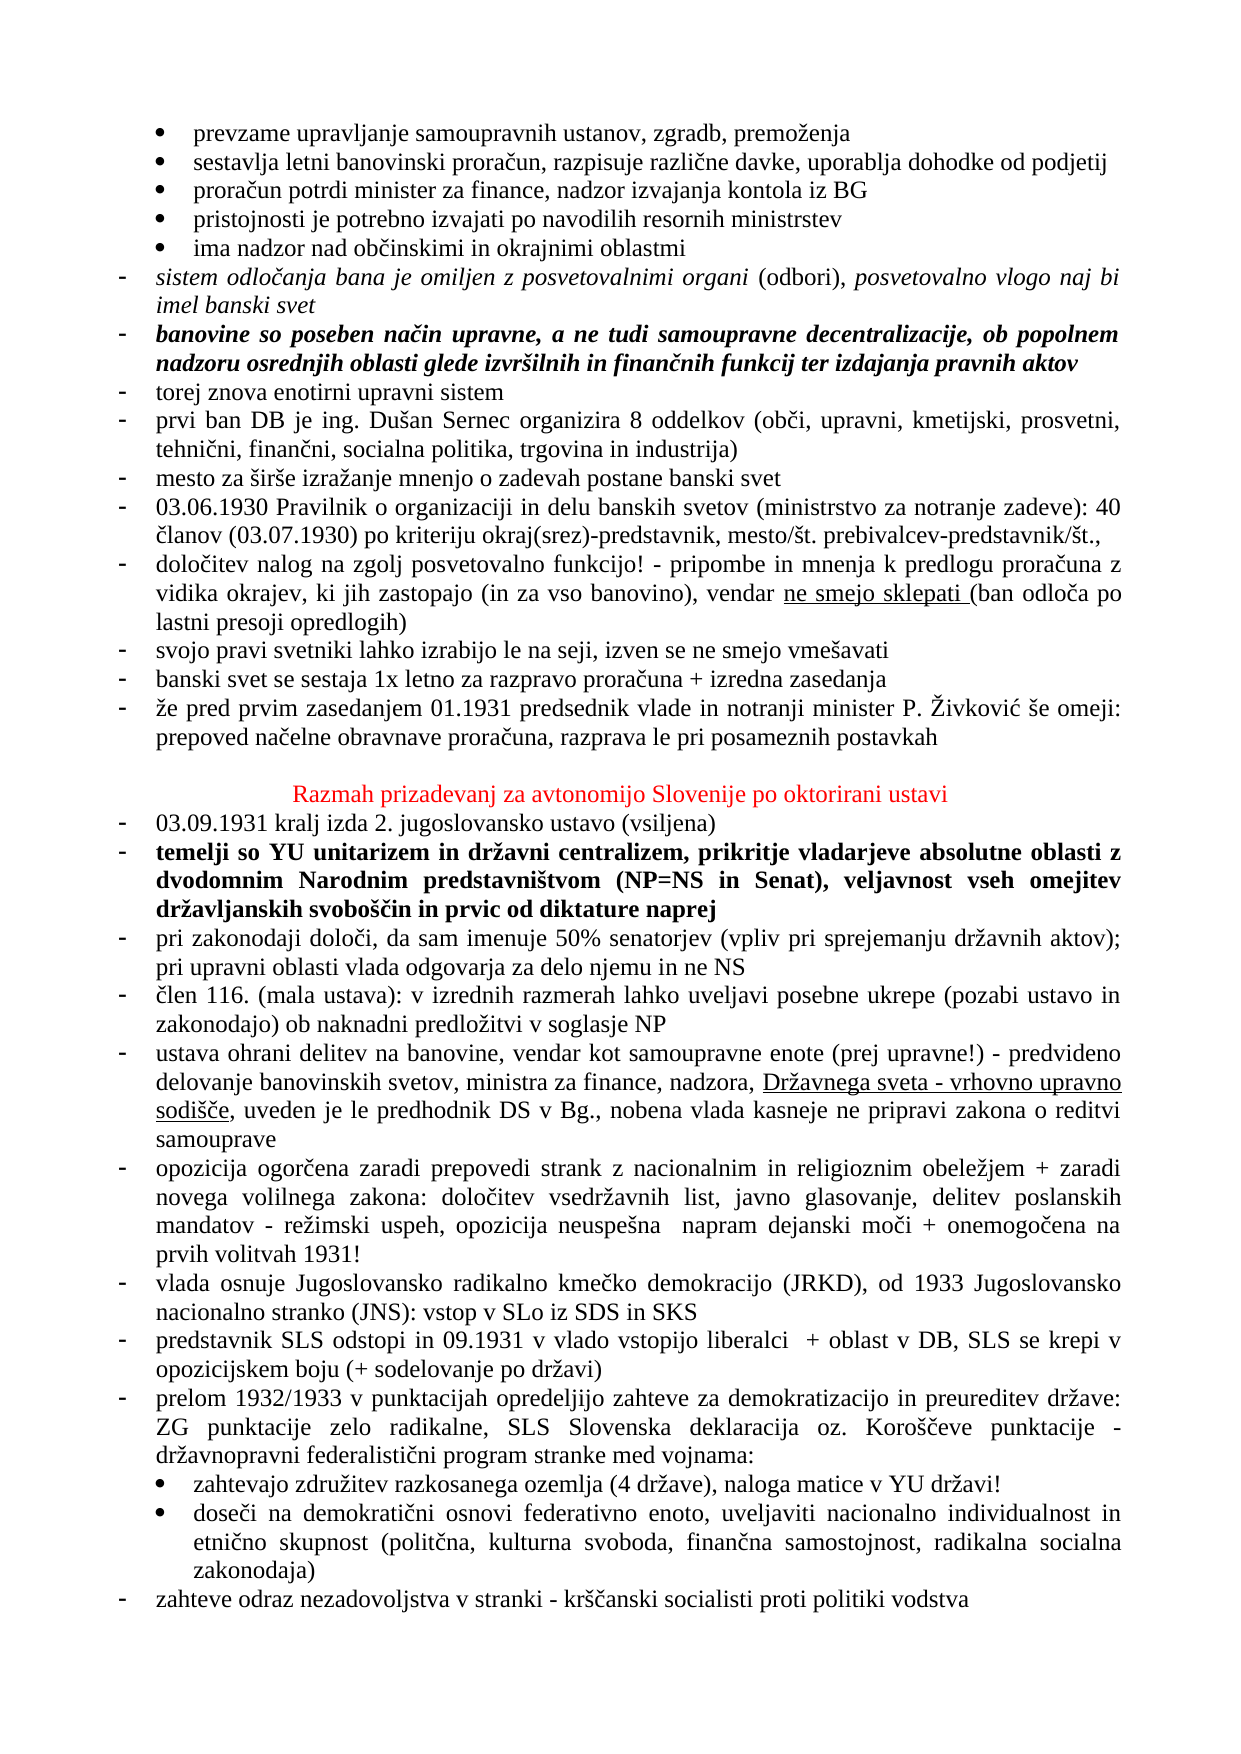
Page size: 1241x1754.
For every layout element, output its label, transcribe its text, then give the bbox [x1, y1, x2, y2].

list predstavnik SLS odstopi in 09.1931 v vlado vstopijo liberalci + oblast v DB, SLS se krepi v opozicijskem boju (+ sodelovanje po državi) [118, 1326, 1122, 1383]
list temelji so YU unitarizem in državni centralizem, prikritje vladarjeve absolutne oblasti z dvodomnim Narodnim predstavništvom (NP=NS in Senat), veljavnost vseh omejitev državljanskih svoboščin in prvic od diktature naprej [118, 837, 1122, 923]
list 03.09.1931 kralj izda 2. jugoslovansko ustavo (vsiljena) [118, 808, 1122, 837]
list doseči na demokratični osnovi federativno enoto, uveljaviti nacionalno individualnost in etnično skupnost (politčna, kulturna svoboda, finančna samostojnost, radikalna socialna zakonodaja) [156, 1498, 1122, 1584]
list prevzame upravljanje samoupravnih ustanov, zgradb, premoženja [156, 118, 1122, 147]
list zahtevajo združitev razkosanega ozemlja (4 države), naloga matice v YU državi! [156, 1469, 1122, 1498]
list mesto za širše izražanje mnenjo o zadevah postane banski svet [118, 463, 1122, 492]
text Razmah prizadevanj za avtonomijo Slovenije po oktorirani ustavi [118, 779, 1122, 808]
list pri zakonodaji določi, da sam imenuje 50% senatorjev (vpliv pri sprejemanju državnih aktov); pri upravni oblasti vlada odgovarja za delo njemu in ne NS [118, 923, 1122, 981]
list pristojnosti je potrebno izvajati po navodilih resornih ministrstev [156, 204, 1122, 233]
list proračun potrdi minister za finance, nadzor izvajanja kontola iz BG [156, 176, 1122, 204]
list prvi ban DB je ing. Dušan Sernec organizira 8 oddelkov (obči, upravni, kmetijski, prosvetni, tehnični, finančni, socialna politika, trgovina in industrija) [118, 406, 1122, 463]
list sistem odločanja bana je omiljen z posvetovalnimi organi (odbori), posvetovalno vlogo naj bi imel banski svet [118, 262, 1122, 319]
list opozicija ogorčena zaradi prepovedi strank z nacionalnim in religioznim obeležjem + zaradi novega volilnega zakona: določitev vsedržavnih list, javno glasovanje, delitev poslanskih mandatov - režimski uspeh, opozicija neuspešna napram dejanski moči + onemogočena na prvih volitvah 1931! [118, 1153, 1122, 1268]
list vlada osnuje Jugoslovansko radikalno kmečko demokracijo (JRKD), od 1933 Jugoslovansko nacionalno stranko (JNS): vstop v SLo iz SDS in SKS [118, 1268, 1122, 1326]
list že pred prvim zasedanjem 01.1931 predsednik vlade in notranji minister P. Živković še omeji: prepoved načelne obravnave proračuna, razprava le pri posameznih postavkah [118, 693, 1122, 751]
list prelom 1932/1933 v punktacijah opredeljijo zahteve za demokratizacijo in preureditev države: ZG punktacije zelo radikalne, SLS Slovenska deklaracija oz. Koroščeve punktacije - državnopravni federalistični program stranke med vojnama: [118, 1383, 1122, 1469]
list sestavlja letni banovinski proračun, razpisuje različne davke, uporablja dohodke od podjetij [156, 147, 1122, 176]
list člen 116. (mala ustava): v izrednih razmerah lahko uveljavi posebne ukrepe (pozabi ustavo in zakonodajo) ob naknadni predložitvi v soglasje NP [118, 981, 1122, 1038]
list ustava ohrani delitev na banovine, vendar kot samoupravne enote (prej upravne!) - predvideno delovanje banovinskih svetov, ministra za finance, nadzora, Državnega sveta - vrhovno upravno sodišče, uveden je le predhodnik DS v Bg., nobena vlada kasneje ne pripravi zakona o reditvi samouprave [118, 1038, 1122, 1153]
list banovine so poseben način upravne, a ne tudi samoupravne decentralizacije, ob popolnem nadzoru osrednjih oblasti glede izvršilnih in finančnih funkcij ter izdajanja pravnih aktov [118, 319, 1122, 377]
list določitev nalog na zgolj posvetovalno funkcijo! - pripombe in mnenja k predlogu proračuna z vidika okrajev, ki jih zastopajo (in za vso banovino), vendar ne smejo sklepati (ban odloča po lastni presoji opredlogih) [118, 549, 1122, 636]
list 03.06.1930 Pravilnik o organizaciji in delu banskih svetov (ministrstvo za notranje zadeve): 40 članov (03.07.1930) po kriteriju okraj(srez)-predstavnik, mesto/št. prebivalcev-predstavnik/št., [118, 492, 1122, 549]
list banski svet se sestaja 1x letno za razpravo proračuna + izredna zasedanja [118, 664, 1122, 693]
list ima nadzor nad občinskimi in okrajnimi oblastmi [156, 233, 1122, 262]
list zahteve odraz nezadovoljstva v stranki - krščanski socialisti proti politiki vodstva [118, 1584, 1122, 1613]
list torej znova enotirni upravni sistem [118, 377, 1122, 406]
list svojo pravi svetniki lahko izrabijo le na seji, izven se ne smejo vmešavati [118, 636, 1122, 664]
